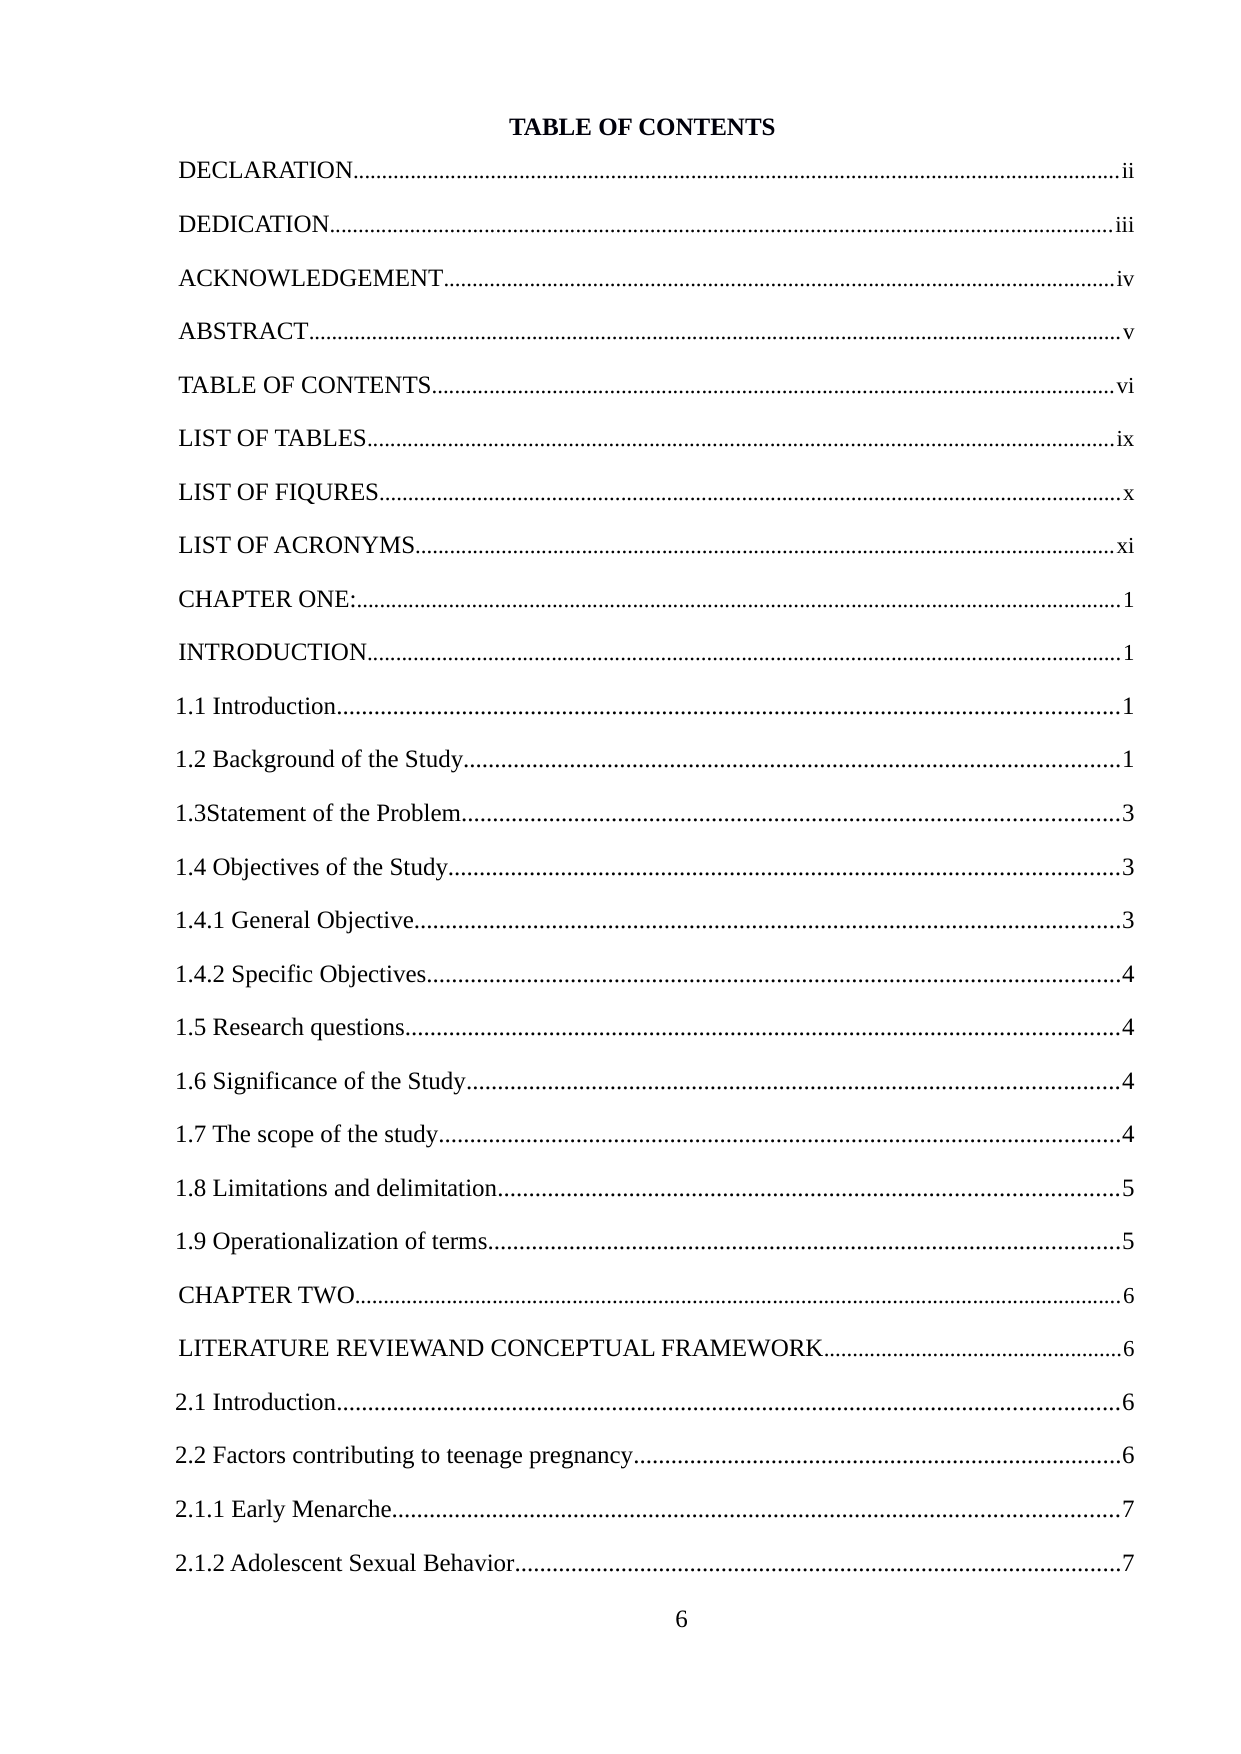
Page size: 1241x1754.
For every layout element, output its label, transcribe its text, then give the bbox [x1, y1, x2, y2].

text LIST OF FIQURES x [178, 477, 1134, 506]
text 2.1 Introduction 6 [175, 1387, 1134, 1416]
subtitle TABLE OF CONTENTS [150, 112, 1134, 141]
text 1.6 Significance of the Study 4 [175, 1066, 1134, 1094]
text 2.2 Factors contributing to teenage pregnancy 6 [175, 1441, 1134, 1469]
text ACKNOWLEDGEMENT iv [178, 263, 1134, 291]
text CHAPTER ONE: 1 [178, 584, 1134, 613]
text 2.1.1 Early Menarche 7 [175, 1494, 1134, 1523]
text CHAPTER TWO 6 [178, 1280, 1134, 1309]
text 1.9 Operationalization of terms 5 [175, 1226, 1134, 1255]
text DECLARATION ii [178, 156, 1134, 184]
text DEDICATION iii [178, 209, 1134, 238]
text 1.7 The scope of the study 4 [175, 1119, 1134, 1148]
text 1.4 Objectives of the Study 3 [175, 852, 1134, 880]
text 1.4.1 General Objective 3 [175, 905, 1134, 934]
text 1.3Statement of the Problem 3 [175, 798, 1134, 827]
text ABSTRACT v [178, 316, 1134, 345]
text 1.8 Limitations and delimitation 5 [175, 1173, 1134, 1202]
text 2.1.2 Adolescent Sexual Behavior 7 [175, 1548, 1134, 1576]
text 1.5 Research questions 4 [175, 1012, 1134, 1041]
text 1.4.2 Specific Objectives 4 [175, 959, 1134, 987]
text LITERATURE REVIEWAND CONCEPTUAL FRAMEWORK 6 [178, 1333, 1134, 1362]
text TABLE OF CONTENTS vi [178, 370, 1134, 398]
text 1.1 Introduction 1 [175, 691, 1134, 720]
text 1.2 Background of the Study 1 [175, 744, 1134, 773]
text LIST OF TABLES ix [178, 423, 1134, 452]
text INTRODUCTION 1 [178, 637, 1134, 666]
text LIST OF ACRONYMS xi [178, 530, 1134, 559]
